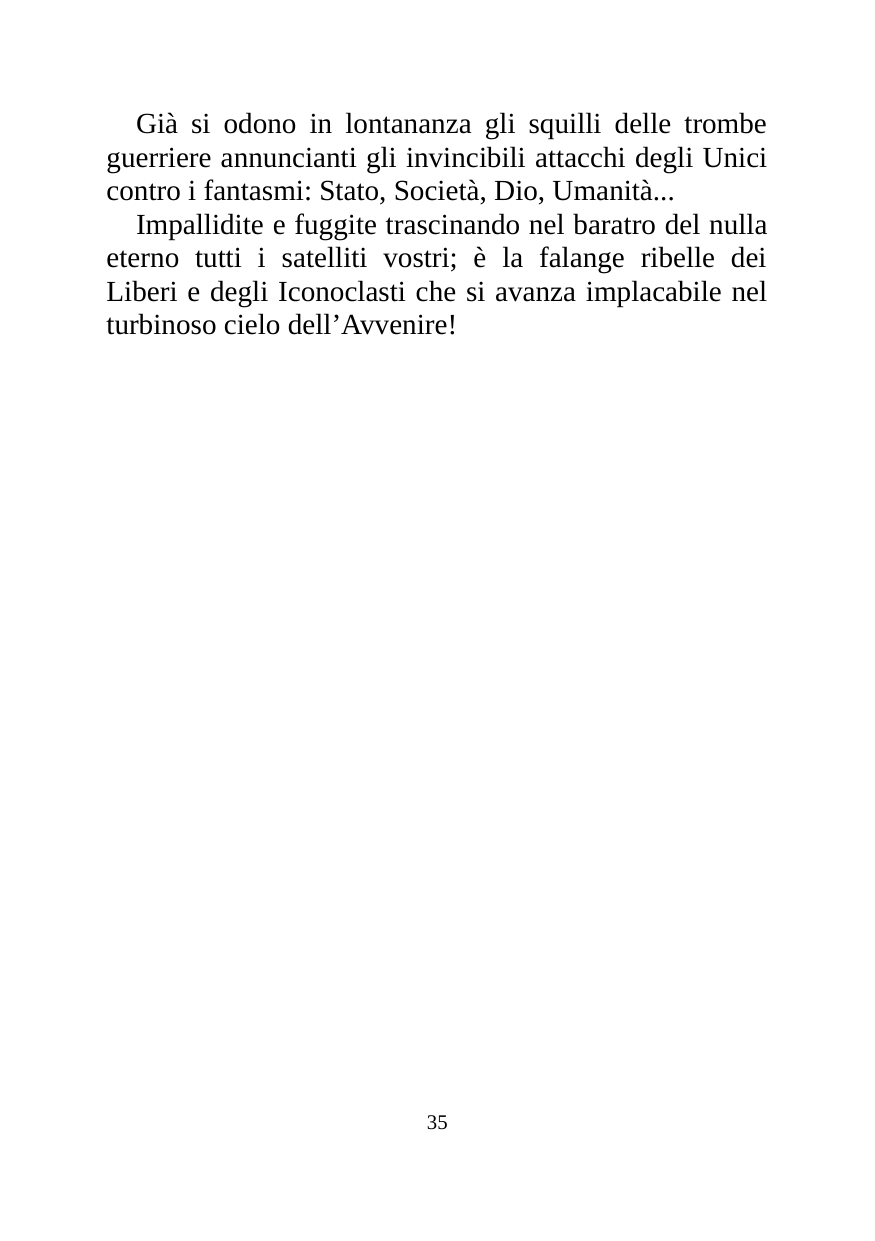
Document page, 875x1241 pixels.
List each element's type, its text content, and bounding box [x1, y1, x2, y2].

text Impallidite e fuggite trascinando nel baratro del nulla eterno tutti i satelliti vostri; è la falange ribelle dei Liberi e degli Iconoclasti che si avanza implacabile nel turbinoso cielo dell’Avvenire! [106, 207, 768, 341]
text Già si odono in lontananza gli squilli delle trombe guerriere annuncianti gli invincibili attacchi degli Unici contro i fantasmi: Stato, Società, Dio, Umanità... [106, 106, 768, 207]
